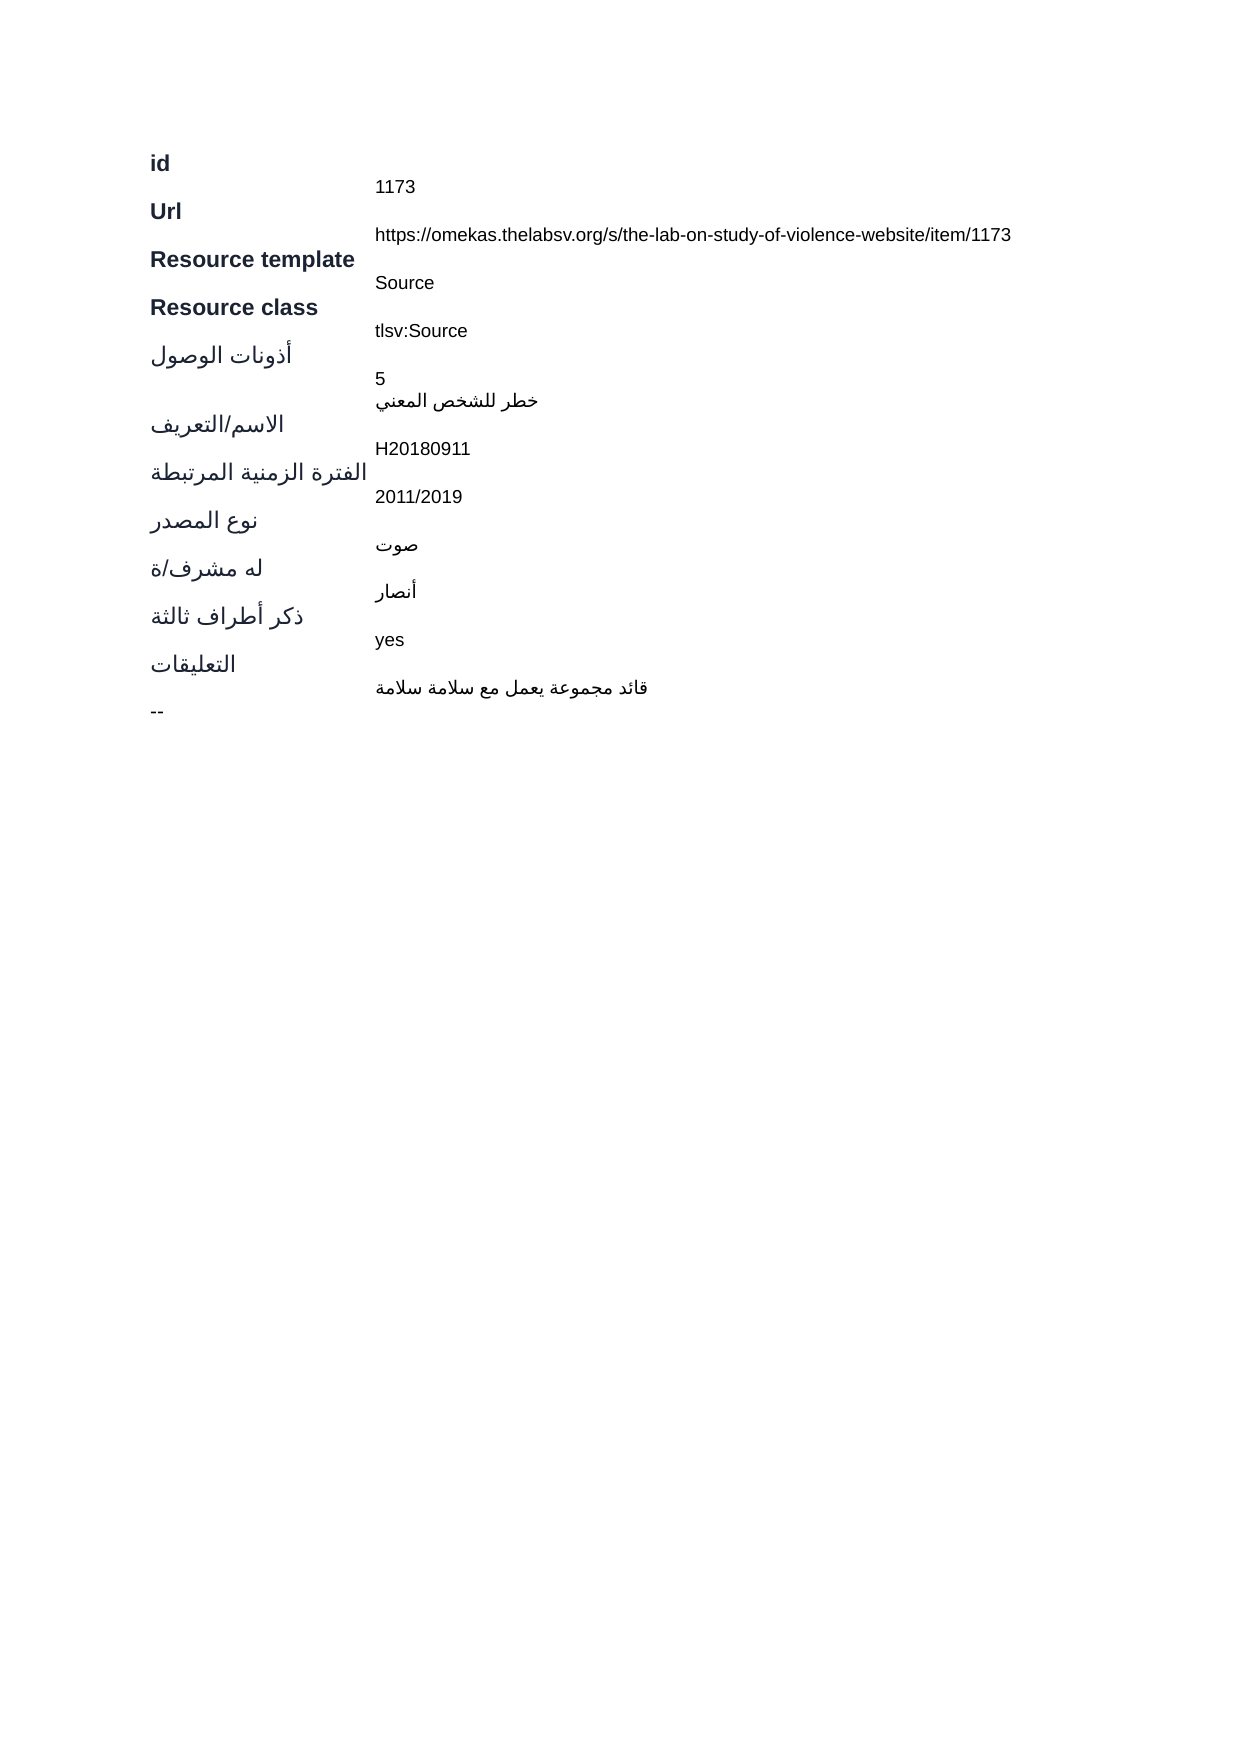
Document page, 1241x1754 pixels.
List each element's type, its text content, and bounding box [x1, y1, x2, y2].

text -- [150, 699, 1090, 723]
text الفترة الزمنية المرتبطة [150, 459, 1090, 485]
text tlsv:Source [375, 320, 1090, 342]
text H20180911 [375, 437, 1090, 459]
text yes [375, 629, 1090, 651]
text https://omekas.thelabsv.org/s/the-lab-on-study-of-violence-website/item/1173 [375, 224, 1090, 246]
text 2011/2019 [375, 485, 1090, 507]
text Source [375, 272, 1090, 294]
text ذكر أطراف ثالثة [150, 603, 1090, 629]
text 1173 [375, 176, 1090, 198]
text التعليقات [150, 651, 1090, 677]
text قائد مجموعة يعمل مع سلامة سلامة [375, 677, 1090, 699]
text Url [150, 198, 1090, 224]
text الاسم/التعريف [150, 411, 1090, 437]
text خطر للشخص المعني [375, 389, 1090, 411]
text Resource template [150, 246, 1090, 272]
text Resource class [150, 294, 1090, 320]
text صوت [375, 533, 1090, 555]
text 5 [375, 368, 1090, 389]
text أذونات الوصول [150, 342, 1090, 368]
text id [150, 150, 1090, 176]
text أنصار [375, 581, 1090, 603]
text نوع المصدر [150, 507, 1090, 533]
text له مشرف/ة [150, 555, 1090, 581]
